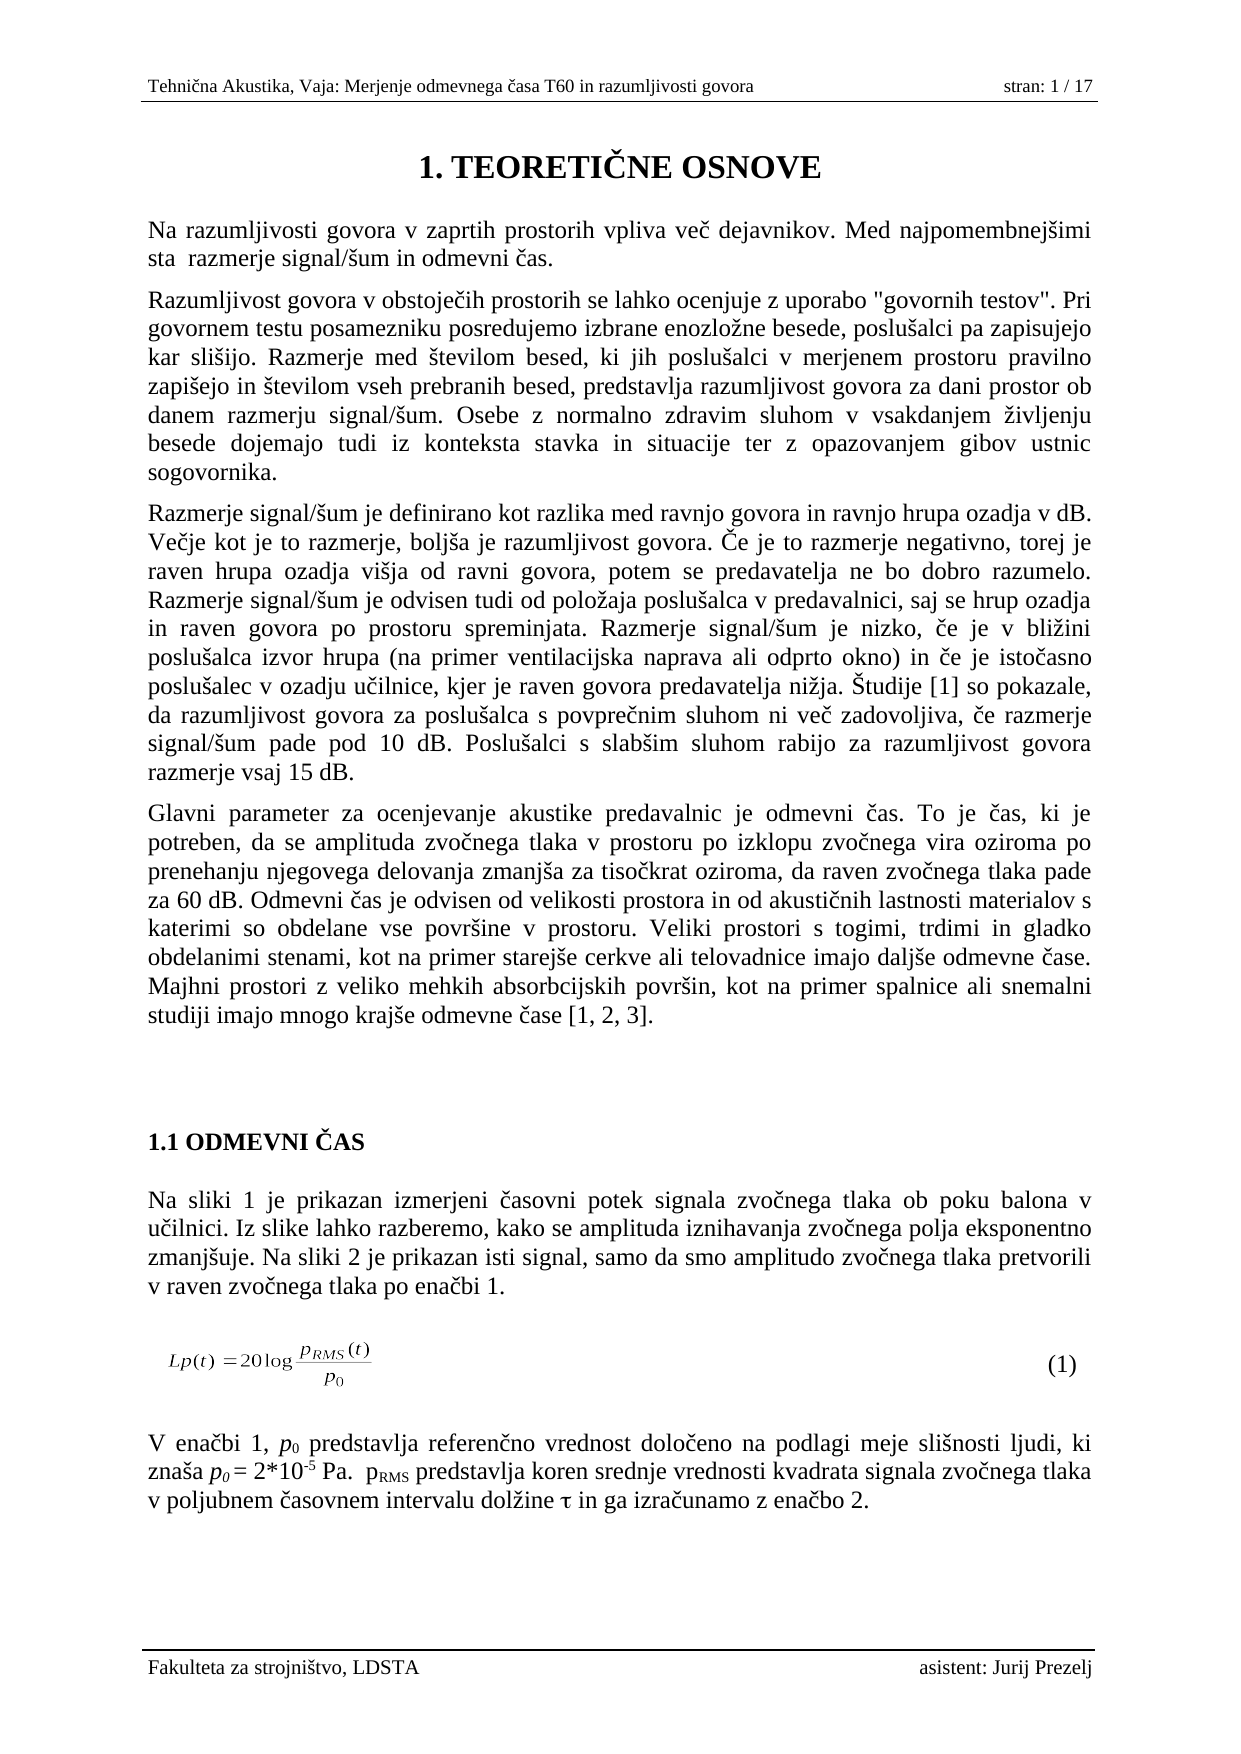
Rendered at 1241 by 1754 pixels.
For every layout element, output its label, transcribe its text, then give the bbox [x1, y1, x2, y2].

subtitle 1. TEORETIČNE OSNOVE [148, 148, 1093, 186]
subtitle 1.1 ODMEVNI ČAS [148, 1127, 1093, 1156]
text Glavni parameter za ocenjevanje akustike predavalnic je odmevni čas. To je čas, ki je potreben, da se amplituda zvočnega tlaka v prostoru po izklopu zvočnega vira oziroma po prenehanju njegovega delovanja zmanjša za tisočkrat oziroma, da raven zvočnega tlaka pade za 60 dB. Odmevni čas je odvisen od velikosti prostora in od akustičnih lastnosti materialov s katerimi so obdelane vse površine v prostoru. Veliki prostori s togimi, trdimi in gladko obdelanimi stenami, kot na primer starejše cerkve ali telovadnice imajo daljše odmevne čase. Majhni prostori z veliko mehkih absorbcijskih površin, kot na primer spalnice ali snemalni studiji imajo mnogo krajše odmevne čase [1, 2, 3]. [148, 798, 1093, 1028]
text Na razumljivosti govora v zaprtih prostorih vpliva več dejavnikov. Med najpomembnejšimi sta razmerje signal/šum in odmevni čas. [148, 215, 1093, 272]
text Razumljivost govora v obstoječih prostorih se lahko ocenjuje z uporabo "govornih testov". Pri govornem testu posamezniku posredujemo izbrane enozložne besede, poslušalci pa zapisujejo kar slišijo. Razmerje med številom besed, ki jih poslušalci v merjenem prostoru pravilno zapišejo in številom vseh prebranih besed, predstavlja razumljivost govora za dani prostor ob danem razmerju signal/šum. Osebe z normalno zdravim sluhom v vsakdanjem življenju besede dojemajo tudi iz konteksta stavka in situacije ter z opazovanjem gibov ustnic sogovornika. [148, 285, 1093, 486]
text Na sliki 1 je prikazan izmerjeni časovni potek signala zvočnega tlaka ob poku balona v učilnici. Iz slike lahko razberemo, kako se amplituda iznihavanja zvočnega polja eksponentno zmanjšuje. Na sliki 2 je prikazan isti signal, samo da smo amplitudo zvočnega tlaka pretvorili v raven zvočnega tlaka po enačbi 1. [148, 1185, 1093, 1300]
text Razmerje signal/šum je definirano kot razlika med ravnjo govora in ravnjo hrupa ozadja v dB. Večje kot je to razmerje, boljša je razumljivost govora. Če je to razmerje negativno, torej je raven hrupa ozadja višja od ravni govora, potem se predavatelja ne bo dobro razumelo. Razmerje signal/šum je odvisen tudi od položaja poslušalca v predavalnici, saj se hrup ozadja in raven govora po prostoru spreminjata. Razmerje signal/šum je nizko, če je v bližini poslušalca izvor hrupa (na primer ventilacijska naprava ali odprto okno) in če je istočasno poslušalec v ozadju učilnice, kjer je raven govora predavatelja nižja. Študije [1] so pokazale, da razumljivost govora za poslušalca s povprečnim sluhom ni več zadovoljiva, če razmerje signal/šum pade pod 10 dB. Poslušalci s slabšim sluhom rabijo za razumljivost govora razmerje vsaj 15 dB. [148, 498, 1093, 786]
text V enačbi 1, p0 predstavlja referenčno vrednost določeno na podlagi meje slišnosti ljudi, ki znaša p0 = 2*10-5 Pa. pRMS predstavlja koren srednje vrednosti kvadrata signala zvočnega tlaka v poljubnem časovnem intervalu dolžine  in ga izračunamo z enačbo 2. [148, 1428, 1093, 1514]
text (1) [148, 1300, 1093, 1428]
